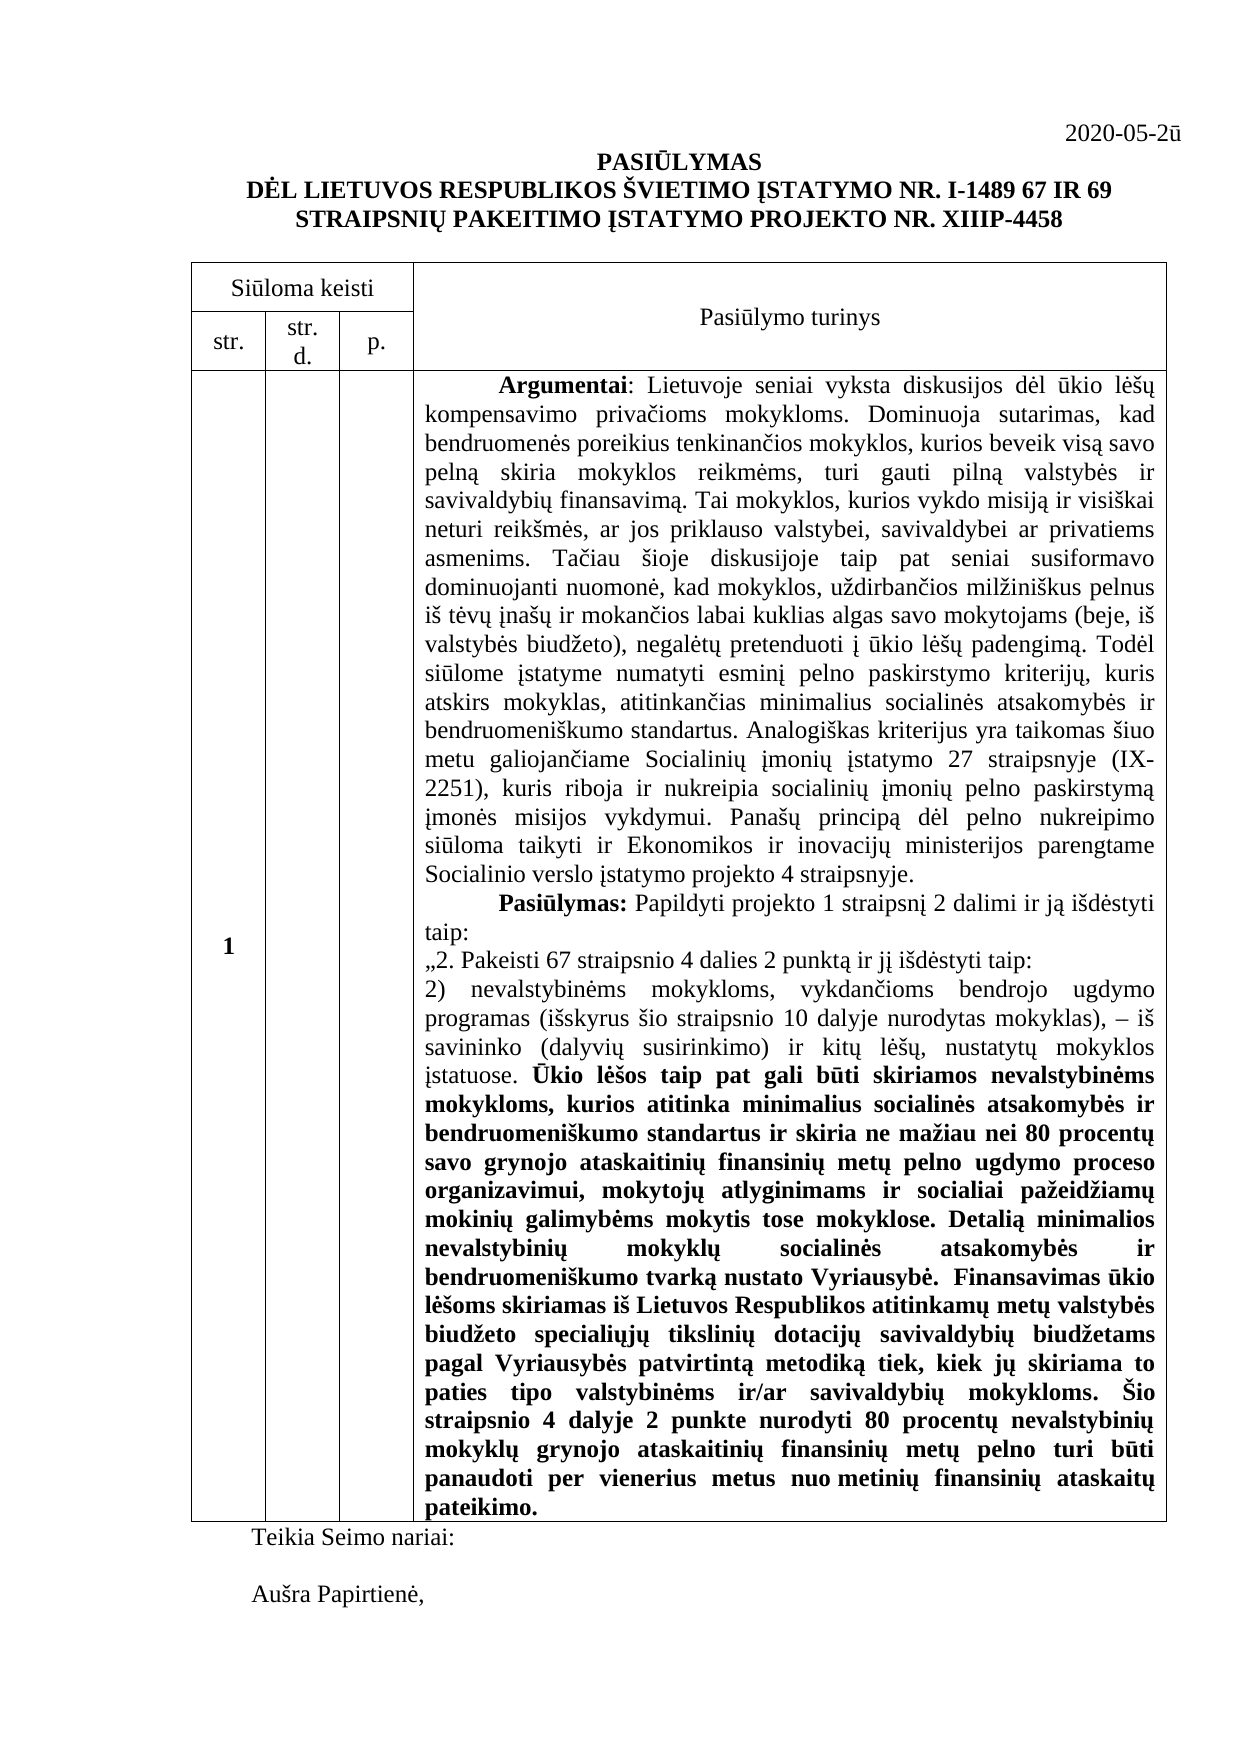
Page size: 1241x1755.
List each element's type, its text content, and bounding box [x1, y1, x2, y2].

text DĖL LIETUVOS RESPUBLIKOS ŠVIETIMO ĮSTATYMO NR. I-1489 67 IR 69 STRAIPSNIŲ PAKEITIMO ĮSTATYMO PROJEKTo nR. XIIIP-4458 [177, 176, 1181, 233]
text Aušra Papirtienė, [251, 1579, 1181, 1608]
text 2020-05-2ū [148, 118, 1181, 147]
table_cell 1 [192, 371, 265, 1521]
table_cell str. [192, 312, 265, 369]
text PASIŪLYMAS [177, 147, 1181, 176]
table_cell str. d. [266, 312, 339, 369]
table_cell [340, 371, 413, 1521]
table_header Siūloma keisti [192, 263, 413, 311]
table_header Pasiūlymo turinys [414, 263, 1166, 369]
table_cell [266, 371, 339, 1521]
table_cell p. [340, 312, 413, 369]
text Teikia Seimo nariai: [251, 1522, 1181, 1550]
table_cell Argumentai: Lietuvoje seniai vyksta diskusijos dėl ūkio lėšų kompensavimo privačioms mokykloms. Dominuoja sutarimas, kad bendruomenės poreikius tenkinančios mokyklos, kurios beveik visą savo pelną skiria mokyklos reikmėms, turi gauti pilną valstybės ir savivaldybių finansavimą. Tai mokyklos, kurios vykdo misiją ir visiškai neturi reikšmės, ar jos priklauso valstybei, savivaldybei ar privatiems asmenims. Tačiau šioje diskusijoje taip pat seniai susiformavo dominuojanti nuomonė, kad mokyklos, uždirbančios milžiniškus pelnus iš tėvų įnašų ir mokančios labai kuklias algas savo mokytojams (beje, iš valstybės biudžeto), negalėtų pretenduoti į ūkio lėšų padengimą. Todėl siūlome įstatyme numatyti esminį pelno paskirstymo kriterijų, kuris atskirs mokyklas, atitinkančias minimalius socialinės atsakomybės ir bendruomeniškumo standartus. Analogiškas kriterijus yra taikomas šiuo metu galiojančiame Socialinių įmonių įstatymo 27 straipsnyje (IX-2251), kuris riboja ir nukreipia socialinių įmonių pelno paskirstymą įmonės misijos vykdymui. Panašų principą dėl pelno nukreipimo siūloma taikyti ir Ekonomikos ir inovacijų ministerijos parengtame Socialinio verslo įstatymo projekto 4 straipsnyje. Pasiūlymas: Papildyti projekto 1 straipsnį 2 dalimi ir ją išdėstyti taip: „2. Pakeisti 67 straipsnio 4 dalies 2 punktą ir jį išdėstyti taip: 2) nevalstybinėms mokykloms, vykdančioms bendrojo ugdymo programas (išskyrus šio straipsnio 10 dalyje nurodytas mokyklas), – iš savininko (dalyvių susirinkimo) ir kitų lėšų, nustatytų mokyklos įstatuose. Ūkio lėšos taip pat gali būti skiriamos nevalstybinėms mokykloms, kurios atitinka minimalius socialinės atsakomybės ir bendruomeniškumo standartus ir skiria ne mažiau nei 80 procentų savo grynojo ataskaitinių finansinių metų pelno ugdymo proceso organizavimui, mokytojų atlyginimams ir socialiai pažeidžiamų mokinių galimybėms mokytis tose mokyklose. Detalią minimalios nevalstybinių mokyklų socialinės atsakomybės ir bendruomeniškumo tvarką nustato Vyriausybė. Finansavimas ūkio lėšoms skiriamas iš Lietuvos Respublikos atitinkamų metų valstybės biudžeto specialiųjų tikslinių dotacijų savivaldybių biudžetams pagal Vyriausybės patvirtintą metodiką tiek, kiek jų skiriama to paties tipo valstybinėms ir/ar savivaldybių mokykloms. Šio straipsnio 4 dalyje 2 punkte nurodyti 80 procentų nevalstybinių mokyklų grynojo ataskaitinių finansinių metų pelno turi būti panaudoti per vienerius metus nuo metinių finansinių ataskaitų pateikimo. [414, 371, 1166, 1521]
